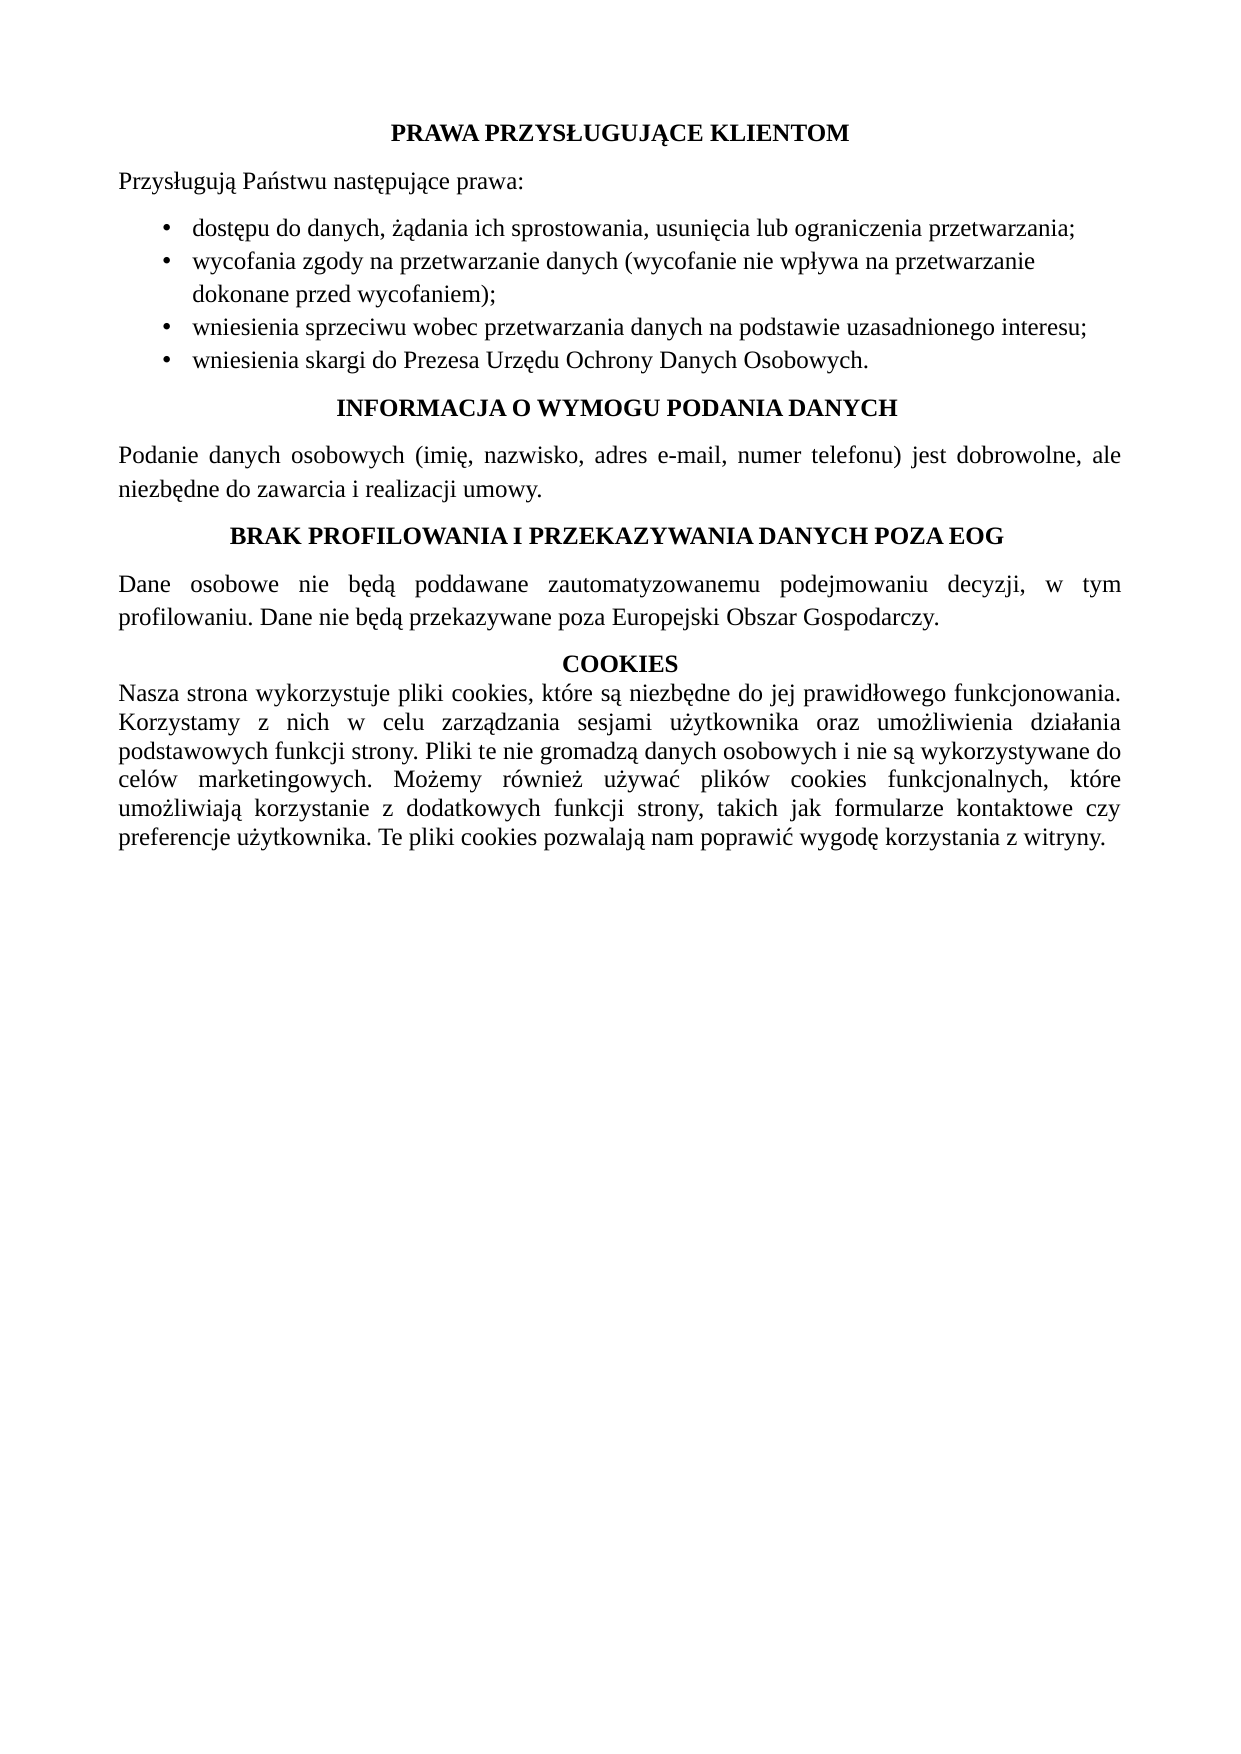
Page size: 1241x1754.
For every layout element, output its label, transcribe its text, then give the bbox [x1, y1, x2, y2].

text BRAK PROFILOWANIA I PRZEKAZYWANIA DANYCH POZA EOG [118, 521, 1122, 550]
text Podanie danych osobowych (imię, nazwisko, adres e-mail, numer telefonu) jest dobrowolne, ale niezbędne do zawarcia i realizacji umowy. [118, 441, 1122, 502]
text INFORMACJA O WYMOGU PODANIA DANYCH [118, 393, 1122, 422]
text Nasza strona wykorzystuje pliki cookies, które są niezbędne do jej prawidłowego funkcjonowania. Korzystamy z nich w celu zarządzania sesjami użytkownika oraz umożliwienia działania podstawowych funkcji strony. Pliki te nie gromadzą danych osobowych i nie są wykorzystywane do celów marketingowych. Możemy również używać plików cookies funkcjonalnych, które umożliwiają korzystanie z dodatkowych funkcji strony, takich jak formularze kontaktowe czy preferencje użytkownika. Te pliki cookies pozwalają nam poprawić wygodę korzystania z witryny. [118, 678, 1122, 851]
text COOKIES [118, 649, 1122, 678]
list wniesienia skargi do Prezesa Urzędu Ochrony Danych Osobowych. [162, 345, 1122, 374]
text Dane osobowe nie będą poddawane zautomatyzowanemu podejmowaniu decyzji, w tym profilowaniu. Dane nie będą przekazywane poza Europejski Obszar Gospodarczy. [118, 569, 1122, 631]
list wniesienia sprzeciwu wobec przetwarzania danych na podstawie uzasadnionego interesu; [162, 312, 1122, 341]
list dostępu do danych, żądania ich sprostowania, usunięcia lub ograniczenia przetwarzania; [162, 213, 1122, 242]
text Przysługują Państwu następujące prawa: [118, 166, 1122, 194]
list wycofania zgody na przetwarzanie danych (wycofanie nie wpływa na przetwarzanie dokonane przed wycofaniem); [162, 246, 1122, 308]
text PRAWA PRZYSŁUGUJĄCE KLIENTOM [118, 118, 1122, 147]
